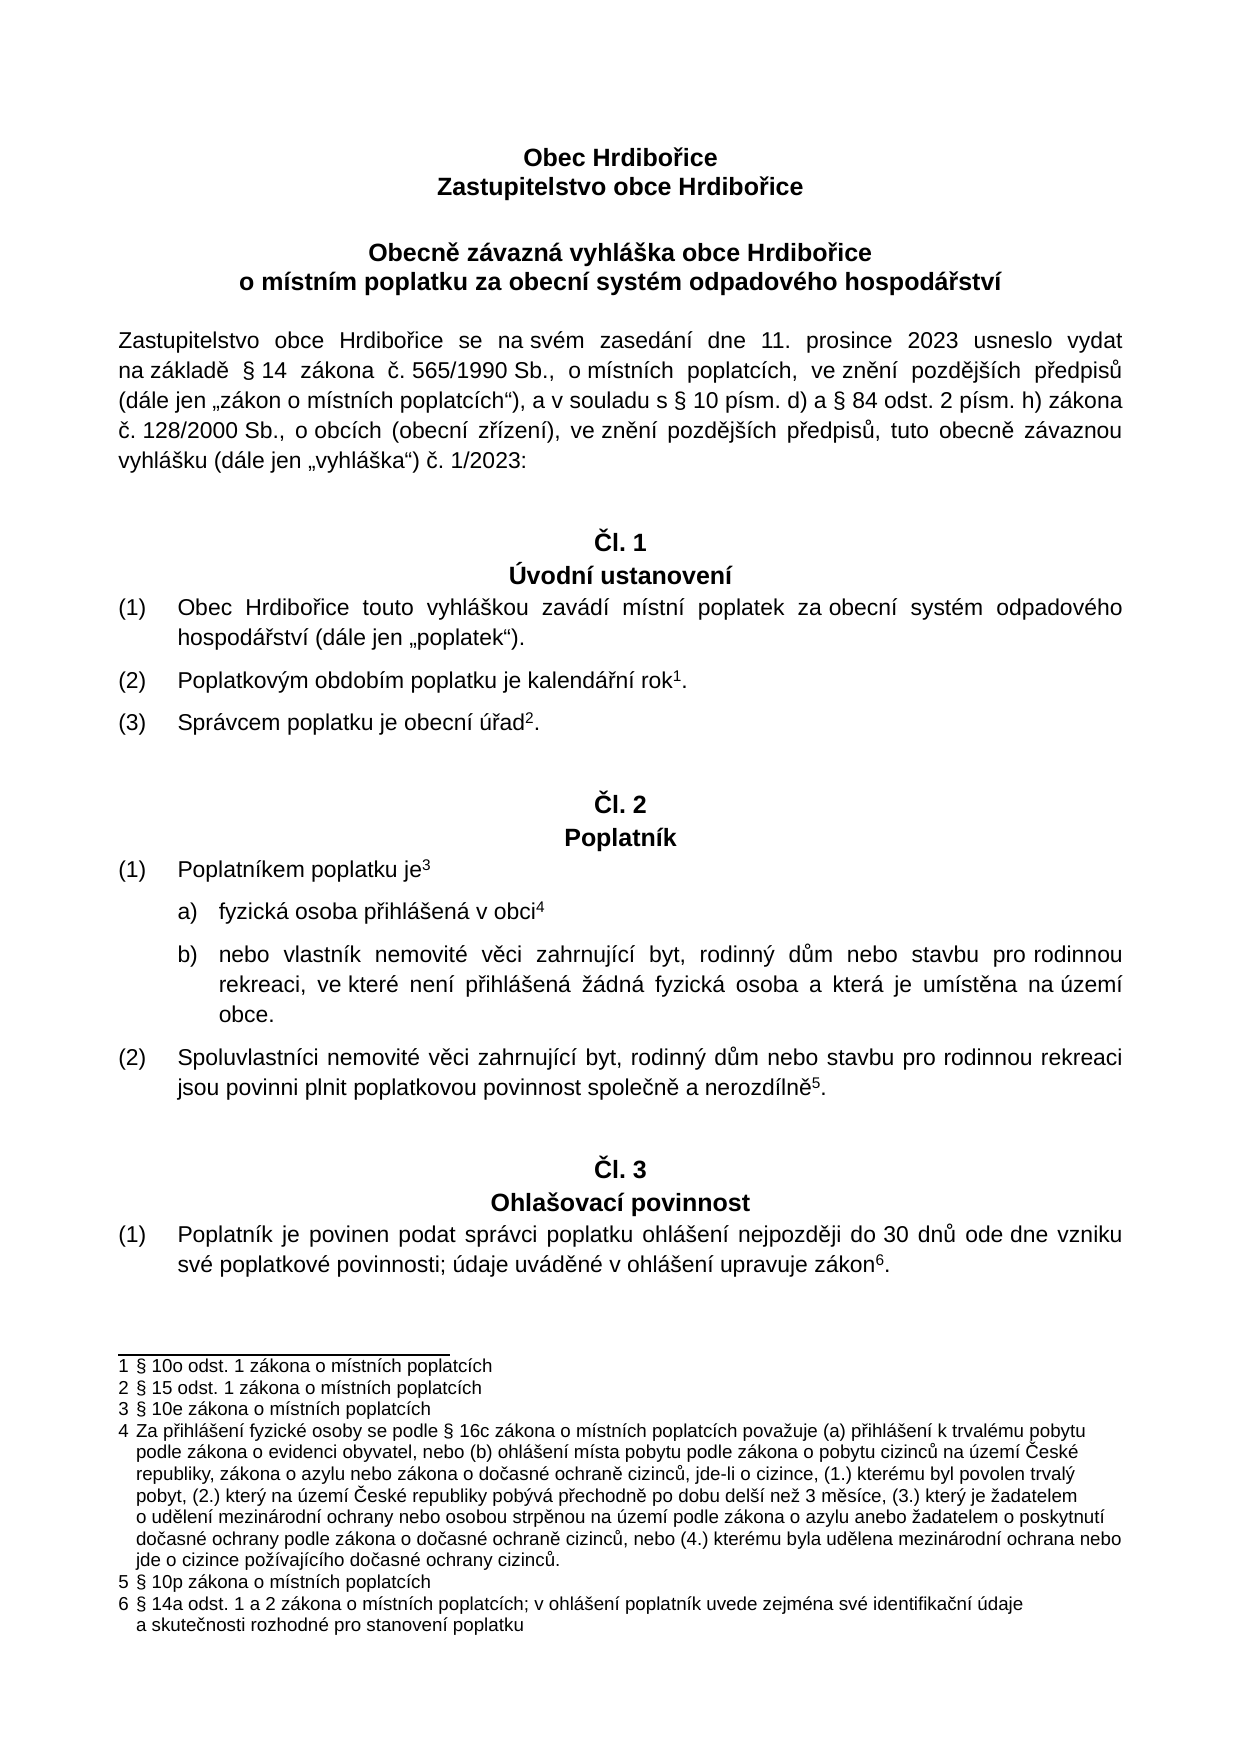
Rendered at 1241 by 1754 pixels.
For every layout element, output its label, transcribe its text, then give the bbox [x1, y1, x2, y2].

list § 14a odst. 1 a 2 zákona o místních poplatcích; v ohlášení poplatník uvede zejména své identifikační údaje a skutečnosti rozhodné pro stanovení poplatku [118, 1592, 1122, 1635]
list Spoluvlastníci nemovité věci zahrnující byt, rodinný dům nebo stavbu pro rodinnou rekreaci jsou povinni plnit poplatkovou povinnost společně a nerozdílně. [118, 1044, 1122, 1101]
text Zastupitelstvo obce Hrdibořice se na svém zasedání dne 11. prosince 2023 usneslo vydat na základě § 14 zákona č. 565/1990 Sb., o místních poplatcích, ve znění pozdějších předpisů (dále jen „zákon o místních poplatcích“), a v souladu s § 10 písm. d) a § 84 odst. 2 písm. h) zákona č. 128/2000 Sb., o obcích (obecní zřízení), ve znění pozdějších předpisů, tuto obecně závaznou vyhlášku (dále jen „vyhláška“) č. 1/2023: [118, 327, 1122, 474]
list § 10e zákona o místních poplatcích [118, 1398, 1122, 1420]
list nebo vlastník nemovité věci zahrnující byt, rodinný dům nebo stavbu pro rodinnou rekreaci, ve které není přihlášená žádná fyzická osoba a která je umístěna na území obce. [177, 941, 1122, 1028]
list Obec Hrdibořice touto vyhláškou zavádí místní poplatek za obecní systém odpadového hospodářství (dále jen „poplatek“). [118, 594, 1122, 650]
list Správcem poplatku je obecní úřad. [118, 709, 1122, 736]
subtitle Čl. 1 Úvodní ustanovení [118, 528, 1122, 589]
title Obec Hrdibořice Zastupitelstvo obce Hrdibořice [118, 143, 1122, 201]
list Poplatkovým obdobím poplatku je kalendářní rok. [118, 667, 1122, 693]
subtitle Čl. 3 Ohlašovací povinnost [118, 1154, 1122, 1216]
list Poplatníkem poplatku je [118, 856, 1122, 882]
list fyzická osoba přihlášená v obci [177, 898, 1122, 925]
list § 15 odst. 1 zákona o místních poplatcích [118, 1377, 1122, 1398]
list § 10p zákona o místních poplatcích [118, 1571, 1122, 1592]
list Poplatník je povinen podat správci poplatku ohlášení nejpozději do 30 dnů ode dne vzniku své poplatkové povinnosti; údaje uváděné v ohlášení upravuje zákon. [118, 1221, 1122, 1277]
subtitle Čl. 2 Poplatník [118, 789, 1122, 851]
subtitle Obecně závazná vyhláška obce Hrdibořice o místním poplatku za obecní systém odpadového hospodářství [118, 238, 1122, 295]
list Za přihlášení fyzické osoby se podle § 16c zákona o místních poplatcích považuje (a) přihlášení k trvalému pobytu podle zákona o evidenci obyvatel, nebo (b) ohlášení místa pobytu podle zákona o pobytu cizinců na území České republiky, zákona o azylu nebo zákona o dočasné ochraně cizinců, jde-li o cizince, (1.) kterému byl povolen trvalý pobyt, (2.) který na území České republiky pobývá přechodně po dobu delší než 3 měsíce, (3.) který je žadatelem o udělení mezinárodní ochrany nebo osobou strpěnou na území podle zákona o azylu anebo žadatelem o poskytnutí dočasné ochrany podle zákona o dočasné ochraně cizinců, nebo (4.) kterému byla udělena mezinárodní ochrana nebo jde o cizince požívajícího dočasné ochrany cizinců. [118, 1420, 1122, 1571]
list § 10o odst. 1 zákona o místních poplatcích [118, 1355, 1122, 1377]
